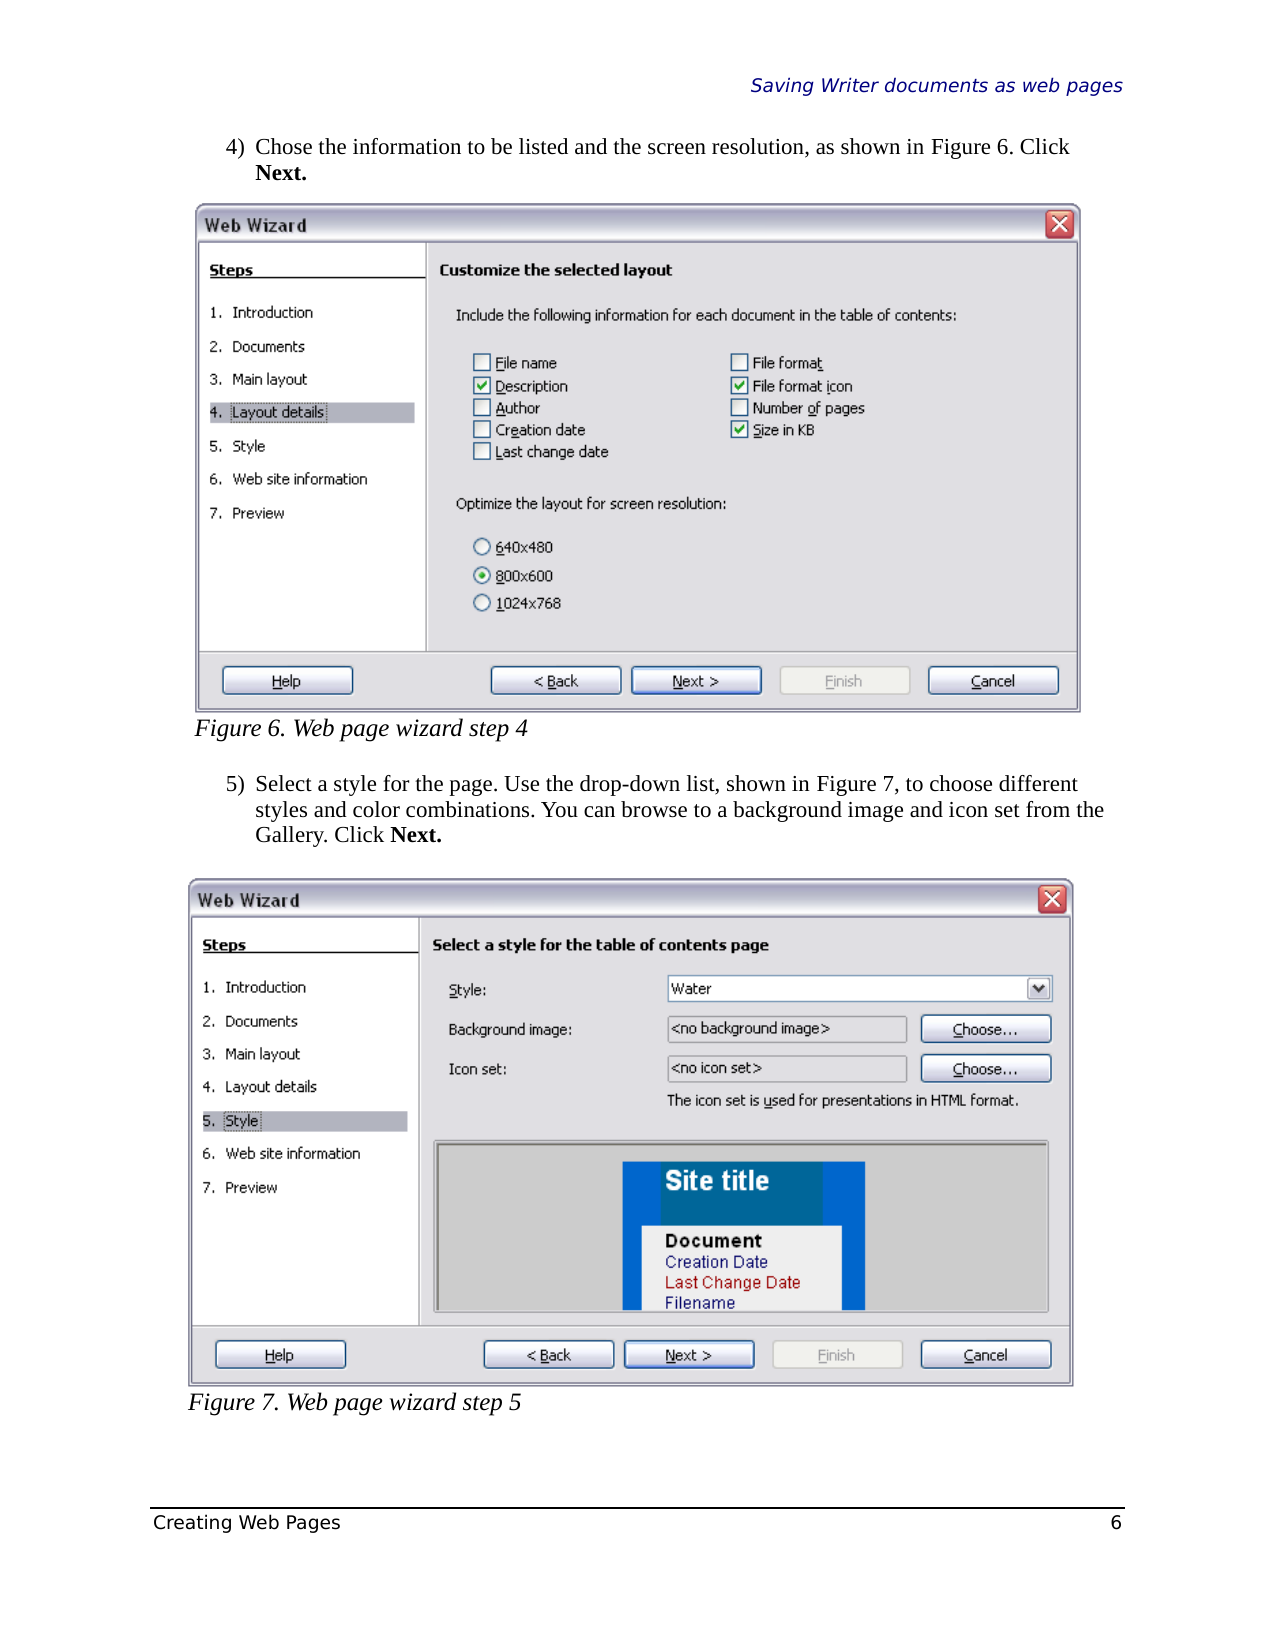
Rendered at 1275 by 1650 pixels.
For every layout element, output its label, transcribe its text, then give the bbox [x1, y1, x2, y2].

picture [194, 203, 1081, 714]
list Chose the information to be listed and the screen resolution, as shown in Figure 6. Click Next. [226, 134, 1125, 185]
text Figure 7. Web page wizard step 5 [188, 1388, 1074, 1415]
text Figure 6. Web page wizard step 4 [194, 714, 1081, 741]
picture [187, 877, 1075, 1388]
list Select a style for the page. Use the drop-down list, shown in Figure 7, to choose different styles and color combinations. You can browse to a background image and icon set from the Gallery. Click Next. [226, 771, 1125, 848]
